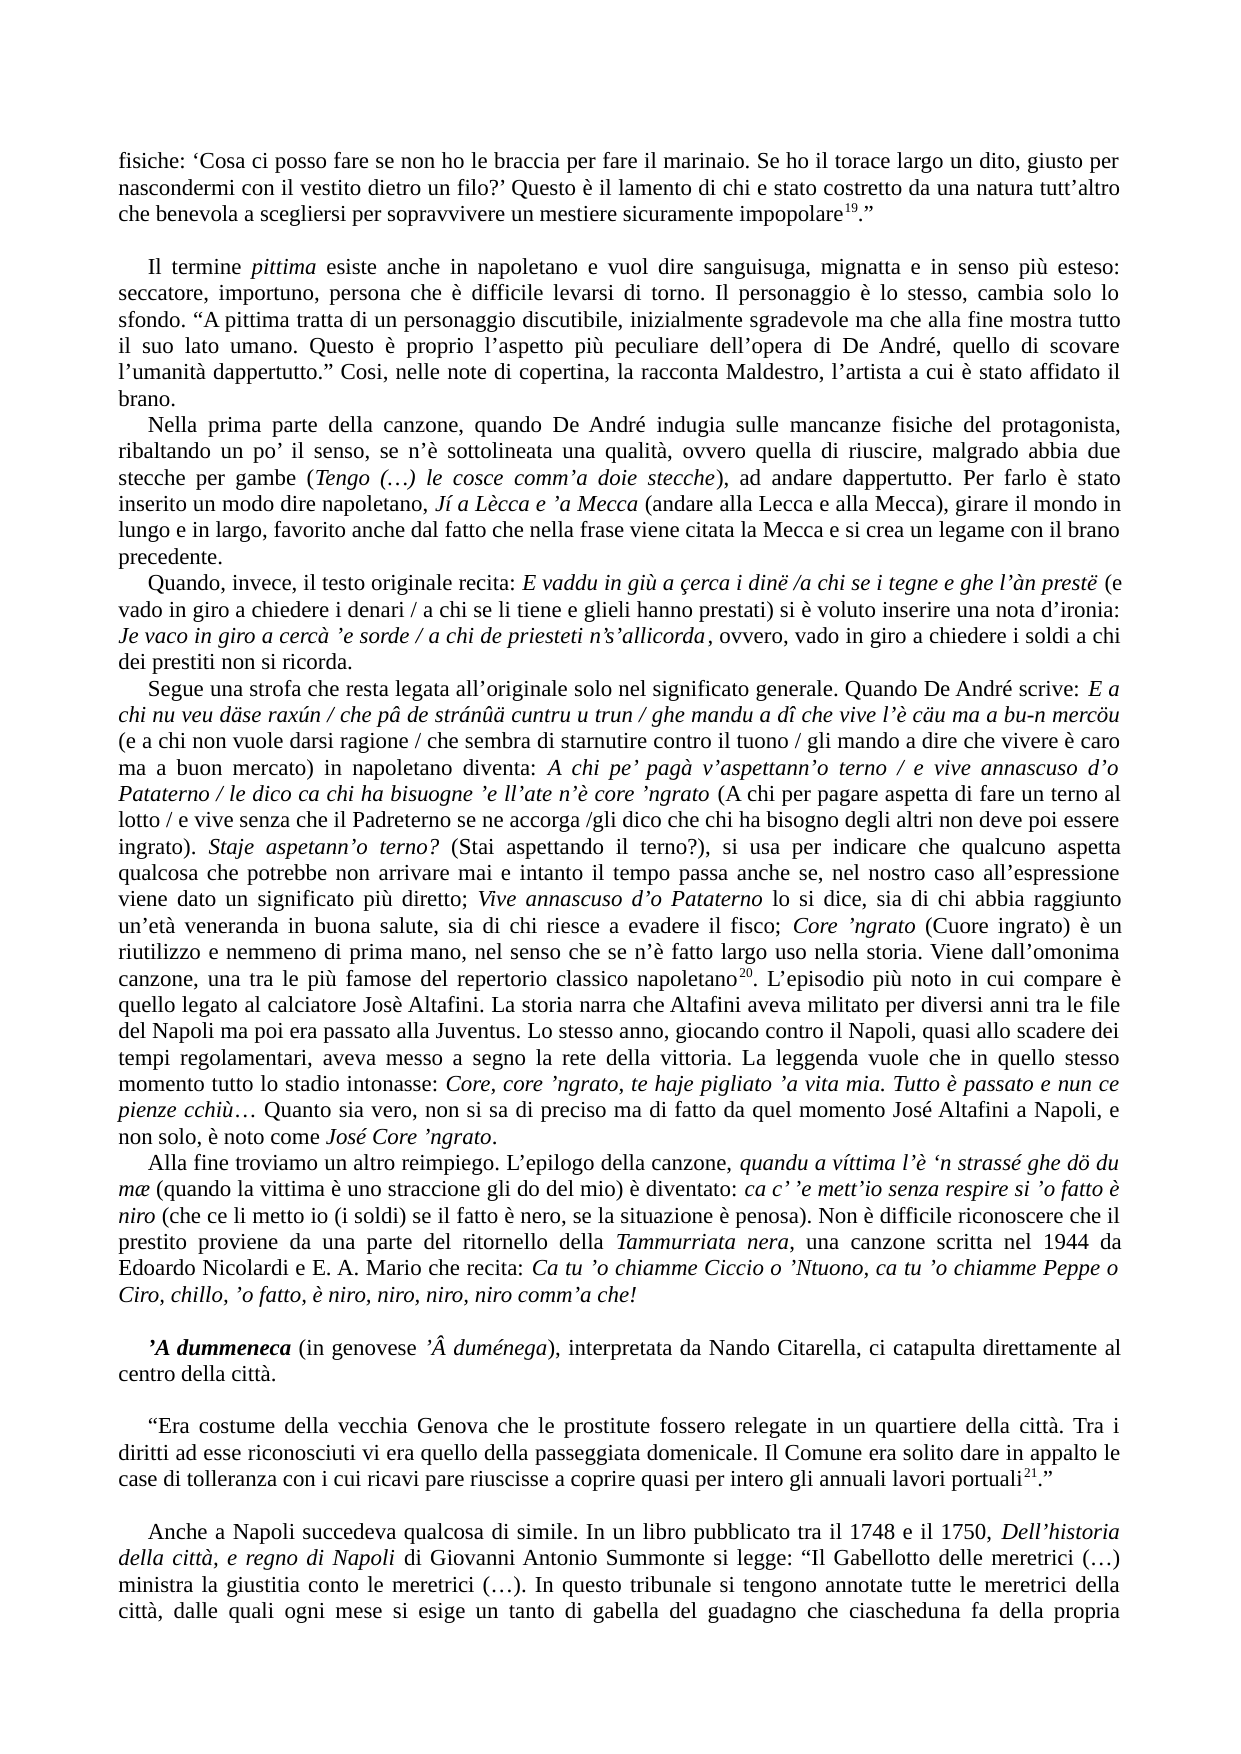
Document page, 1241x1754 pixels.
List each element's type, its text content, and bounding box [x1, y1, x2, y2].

text ’A dummeneca (in genovese ’Â duménega), interpretata da Nando Citarella, ci catapulta direttamente al centro della città. [118, 1333, 1122, 1386]
text fisiche: ‘Cosa ci posso fare se non ho le braccia per fare il marinaio. Se ho il torace largo un dito, giusto per nascondermi con il vestito dietro un filo?’ Questo è il lamento di chi e stato costretto da una natura tutt’altro che benevola a scegliersi per sopravvivere un mestiere sicuramente impopolare19.” [118, 148, 1122, 227]
text Il termine pittima esiste anche in napoletano e vuol dire sanguisuga, mignatta e in senso più esteso: seccatore, importuno, persona che è difficile levarsi di torno. Il personaggio è lo stesso, cambia solo lo sfondo. “A pittima tratta di un personaggio discutibile, inizialmente sgradevole ma che alla fine mostra tutto il suo lato umano. Questo è proprio l’aspetto più peculiare dell’opera di De André, quello di scovare l’umanità dappertutto.” Cosi, nelle note di copertina, la racconta Maldestro, l’artista a cui è stato affidato il brano. [118, 253, 1122, 411]
text Nella prima parte della canzone, quando De André indugia sulle mancanze fisiche del protagonista, ribaltando un po’ il senso, se n’è sottolineata una qualità, ovvero quella di riuscire, malgrado abbia due stecche per gambe (Tengo (…) le cosce comm’a doie stecche), ad andare dappertutto. Per farlo è stato inserito un modo dire napoletano, Jí a Lècca e ’a Mecca (andare alla Lecca e alla Mecca), girare il mondo in lungo e in largo, favorito anche dal fatto che nella frase viene citata la Mecca e si crea un legame con il brano precedente. [118, 411, 1122, 569]
text “Era costume della vecchia Genova che le prostitute fossero relegate in un quartiere della città. Tra i diritti ad esse riconosciuti vi era quello della passeggiata domenicale. Il Comune era solito dare in appalto le case di tolleranza con i cui ricavi pare riuscisse a coprire quasi per intero gli annuali lavori portuali21.” [118, 1413, 1122, 1492]
text Segue una strofa che resta legata all’originale solo nel significato generale. Quando De André scrive: E a chi nu veu däse raxún / che pâ de stránûä cuntru u trun / ghe mandu a dî che vive l’è cäu ma a bu-n mercöu (e a chi non vuole darsi ragione / che sembra di starnutire contro il tuono / gli mando a dire che vivere è caro ma a buon mercato) in napoletano diventa: A chi pe’ pagà v’aspettann’o terno / e vive annascuso d’o Pataterno / le dico ca chi ha bisuogne ’e ll’ate n’è core ’ngrato (A chi per pagare aspetta di fare un terno al lotto / e vive senza che il Padreterno se ne accorga /gli dico che chi ha bisogno degli altri non deve poi essere ingrato). Staje aspetann’o terno? (Stai aspettando il terno?), si usa per indicare che qualcuno aspetta qualcosa che potrebbe non arrivare mai e intanto il tempo passa anche se, nel nostro caso all’espressione viene dato un significato più diretto; Vive annascuso d’o Pataterno lo si dice, sia di chi abbia raggiunto un’età veneranda in buona salute, sia di chi riesce a evadere il fisco; Core ’ngrato (Cuore ingrato) è un riutilizzo e nemmeno di prima mano, nel senso che se n’è fatto largo uso nella storia. Viene dall’omonima canzone, una tra le più famose del repertorio classico napoletano20. L’episodio più noto in cui compare è quello legato al calciatore Josè Altafini. La storia narra che Altafini aveva militato per diversi anni tra le file del Napoli ma poi era passato alla Juventus. Lo stesso anno, giocando contro il Napoli, quasi allo scadere dei tempi regolamentari, aveva messo a segno la rete della vittoria. La leggenda vuole che in quello stesso momento tutto lo stadio intonasse: Core, core ’ngrato, te haje pigliato ’a vita mia. Tutto è passato e nun ce pienze cchiù… Quanto sia vero, non si sa di preciso ma di fatto da quel momento José Altafini a Napoli, e non solo, è noto come José Core ’ngrato. [118, 675, 1122, 1149]
text Anche a Napoli succedeva qualcosa di simile. In un libro pubblicato tra il 1748 e il 1750, Dell’historia della città, e regno di Napoli di Giovanni Antonio Summonte si legge: “Il Gabellotto delle meretrici (…) ministra la giustitia conto le meretrici (…). In questo tribunale si tengono annotate tutte le meretrici della città, dalle quali ogni mese si esige un tanto di gabella del guadagno che ciascheduna fa della propria [118, 1518, 1122, 1623]
text Quando, invece, il testo originale recita: E vaddu in giù a çerca i dinë /a chi se i tegne e ghe l’àn prestë (e vado in giro a chiedere i denari / a chi se li tiene e glieli hanno prestati) si è voluto inserire una nota d’ironia: Je vaco in giro a cercà ’e sorde / a chi de priesteti n’s’allicorda, ovvero, vado in giro a chiedere i soldi a chi dei prestiti non si ricorda. [118, 569, 1122, 675]
text Alla fine troviamo un altro reimpiego. L’epilogo della canzone, quandu a víttima l’è ‘n strassé ghe dö du mæ (quando la vittima è uno straccione gli do del mio) è diventato: ca c’ ’e mett’io senza respire si ’o fatto è niro (che ce li metto io (i soldi) se il fatto è nero, se la situazione è penosa). Non è difficile riconoscere che il prestito proviene da una parte del ritornello della Tammurriata nera, una canzone scritta nel 1944 da Edoardo Nicolardi e E. A. Mario che recita: Ca tu ’o chiamme Ciccio o ’Ntuono, ca tu ’o chiamme Peppe o Ciro, chillo, ’o fatto, è niro, niro, niro, niro comm’a che! [118, 1149, 1122, 1307]
